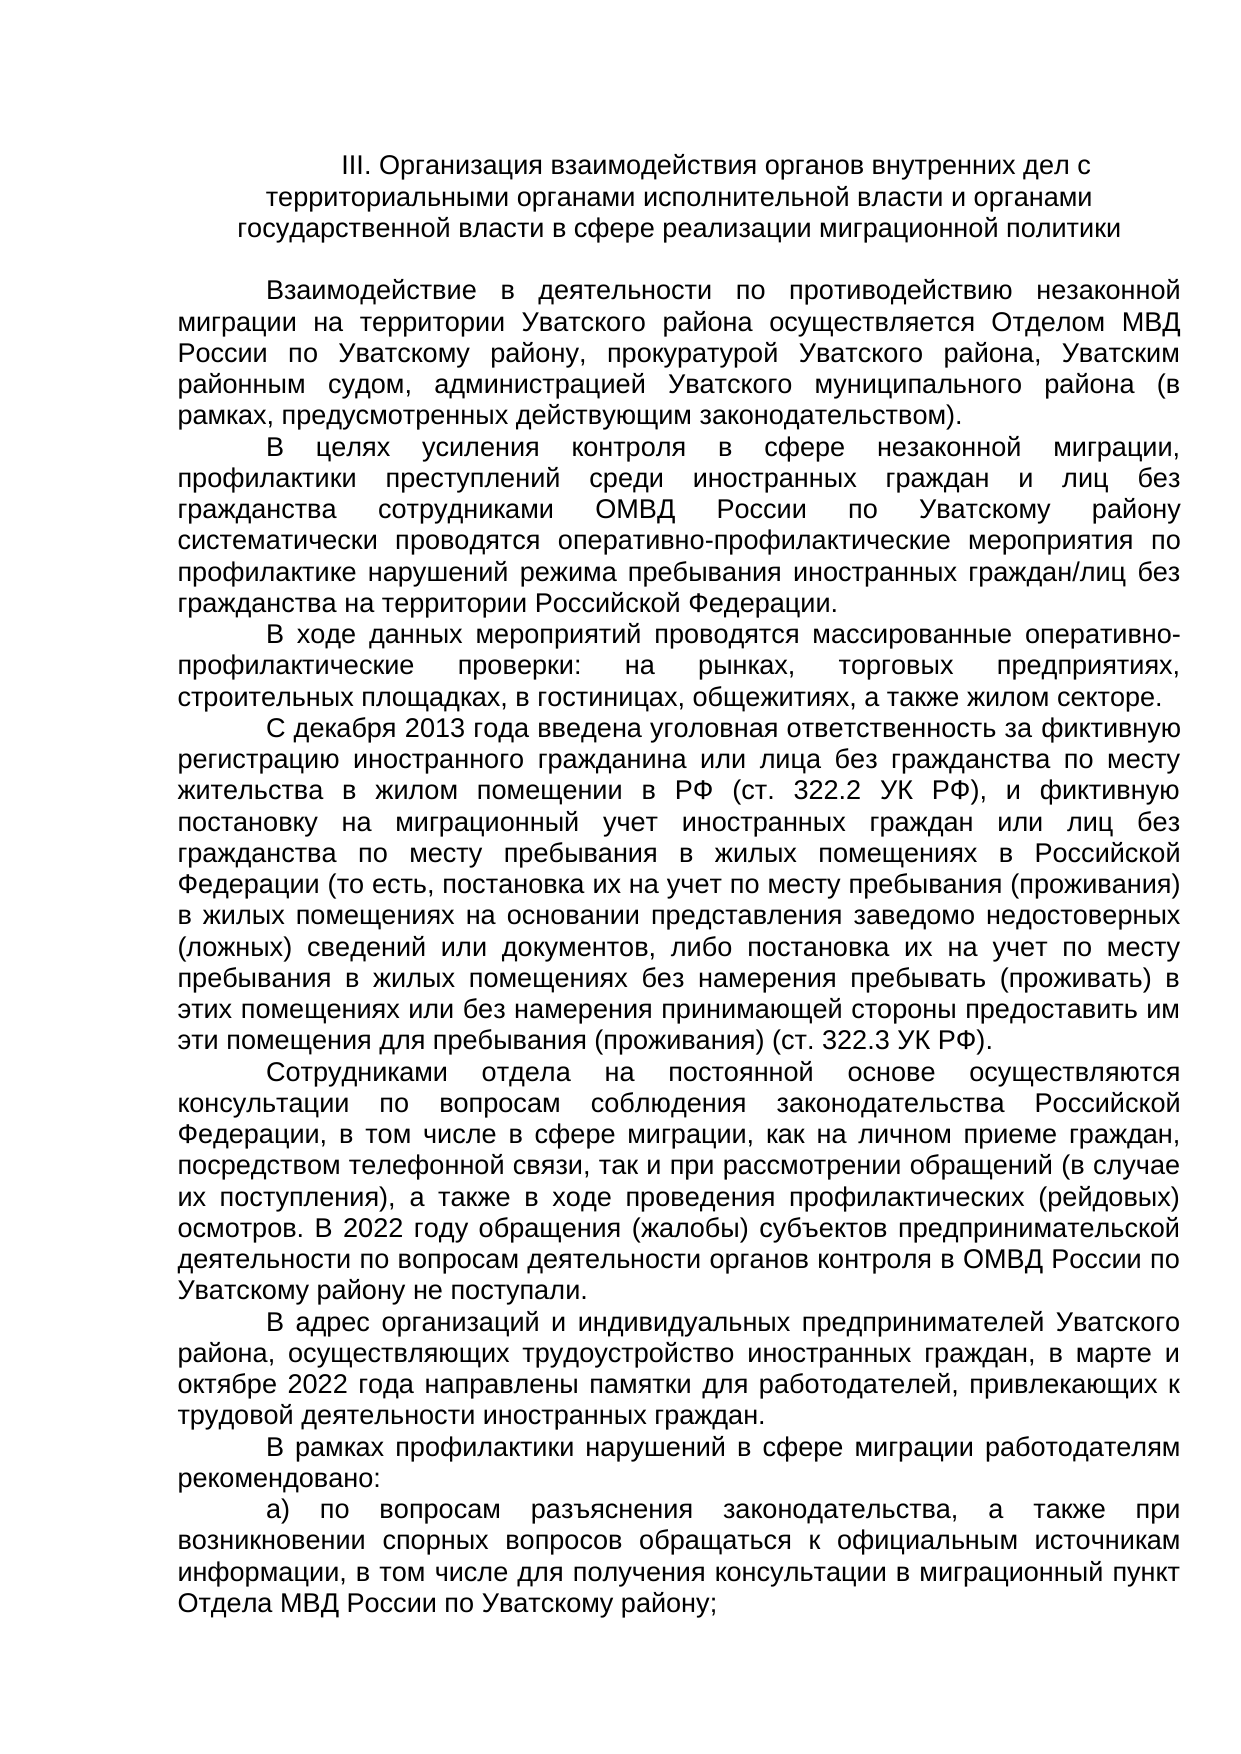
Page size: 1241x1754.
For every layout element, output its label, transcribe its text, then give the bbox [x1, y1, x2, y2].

text В ходе данных мероприятий проводятся массированные оперативно-профилактические проверки: на рынках, торговых предприятиях, строительных площадках, в гостиницах, общежитиях, а также жилом секторе. [177, 618, 1181, 712]
text Сотрудниками отдела на постоянной основе осуществляются консультации по вопросам соблюдения законодательства Российской Федерации, в том числе в сфере миграции, как на личном приеме граждан, посредством телефонной связи, так и при рассмотрении обращений (в случае их поступления), а также в ходе проведения профилактических (рейдовых) осмотров. В 2022 году обращения (жалобы) субъектов предпринимательской деятельности по вопросам деятельности органов контроля в ОМВД России по Уватскому району не поступали. [177, 1056, 1181, 1306]
text В рамках профилактики нарушений в сфере миграции работодателям рекомендовано: [177, 1431, 1181, 1493]
text Взаимодействие в деятельности по противодействию незаконной миграции на территории Уватского района осуществляется Отделом МВД России по Уватскому району, прокуратурой Уватского района, Уватским районным судом, администрацией Уватского муниципального района (в рамках, предусмотренных действующим законодательством). [177, 274, 1181, 431]
text С декабря 2013 года введена уголовная ответственность за фиктивную регистрацию иностранного гражданина или лица без гражданства по месту жительства в жилом помещении в РФ (ст. 322.2 УК РФ), и фиктивную постановку на миграционный учет иностранных граждан или лиц без гражданства по месту пребывания в жилых помещениях в Российской Федерации (то есть, постановка их на учет по месту пребывания (проживания) в жилых помещениях на основании представления заведомо недостоверных (ложных) сведений или документов, либо постановка их на учет по месту пребывания в жилых помещениях без намерения пребывать (проживать) в этих помещениях или без намерения принимающей стороны предоставить им эти помещения для пребывания (проживания) (ст. 322.3 УК РФ). [177, 712, 1181, 1056]
text В адрес организаций и индивидуальных предпринимателей Уватского района, осуществляющих трудоустройство иностранных граждан, в марте и октябре 2022 года направлены памятки для работодателей, привлекающих к трудовой деятельности иностранных граждан. [177, 1306, 1181, 1431]
text III. Организация взаимодействия органов внутренних дел с территориальными органами исполнительной власти и органами государственной власти в сфере реализации миграционной политики [177, 149, 1181, 243]
text В целях усиления контроля в сфере незаконной миграции, профилактики преступлений среди иностранных граждан и лиц без гражданства сотрудниками ОМВД России по Уватскому району систематически проводятся оперативно-профилактические мероприятия по профилактике нарушений режима пребывания иностранных граждан/лиц без гражданства на территории Российской Федерации. [177, 431, 1181, 618]
text а) по вопросам разъяснения законодательства, а также при возникновении спорных вопросов обращаться к официальным источникам информации, в том числе для получения консультации в миграционный пункт Отдела МВД России по Уватскому району; [177, 1493, 1181, 1618]
